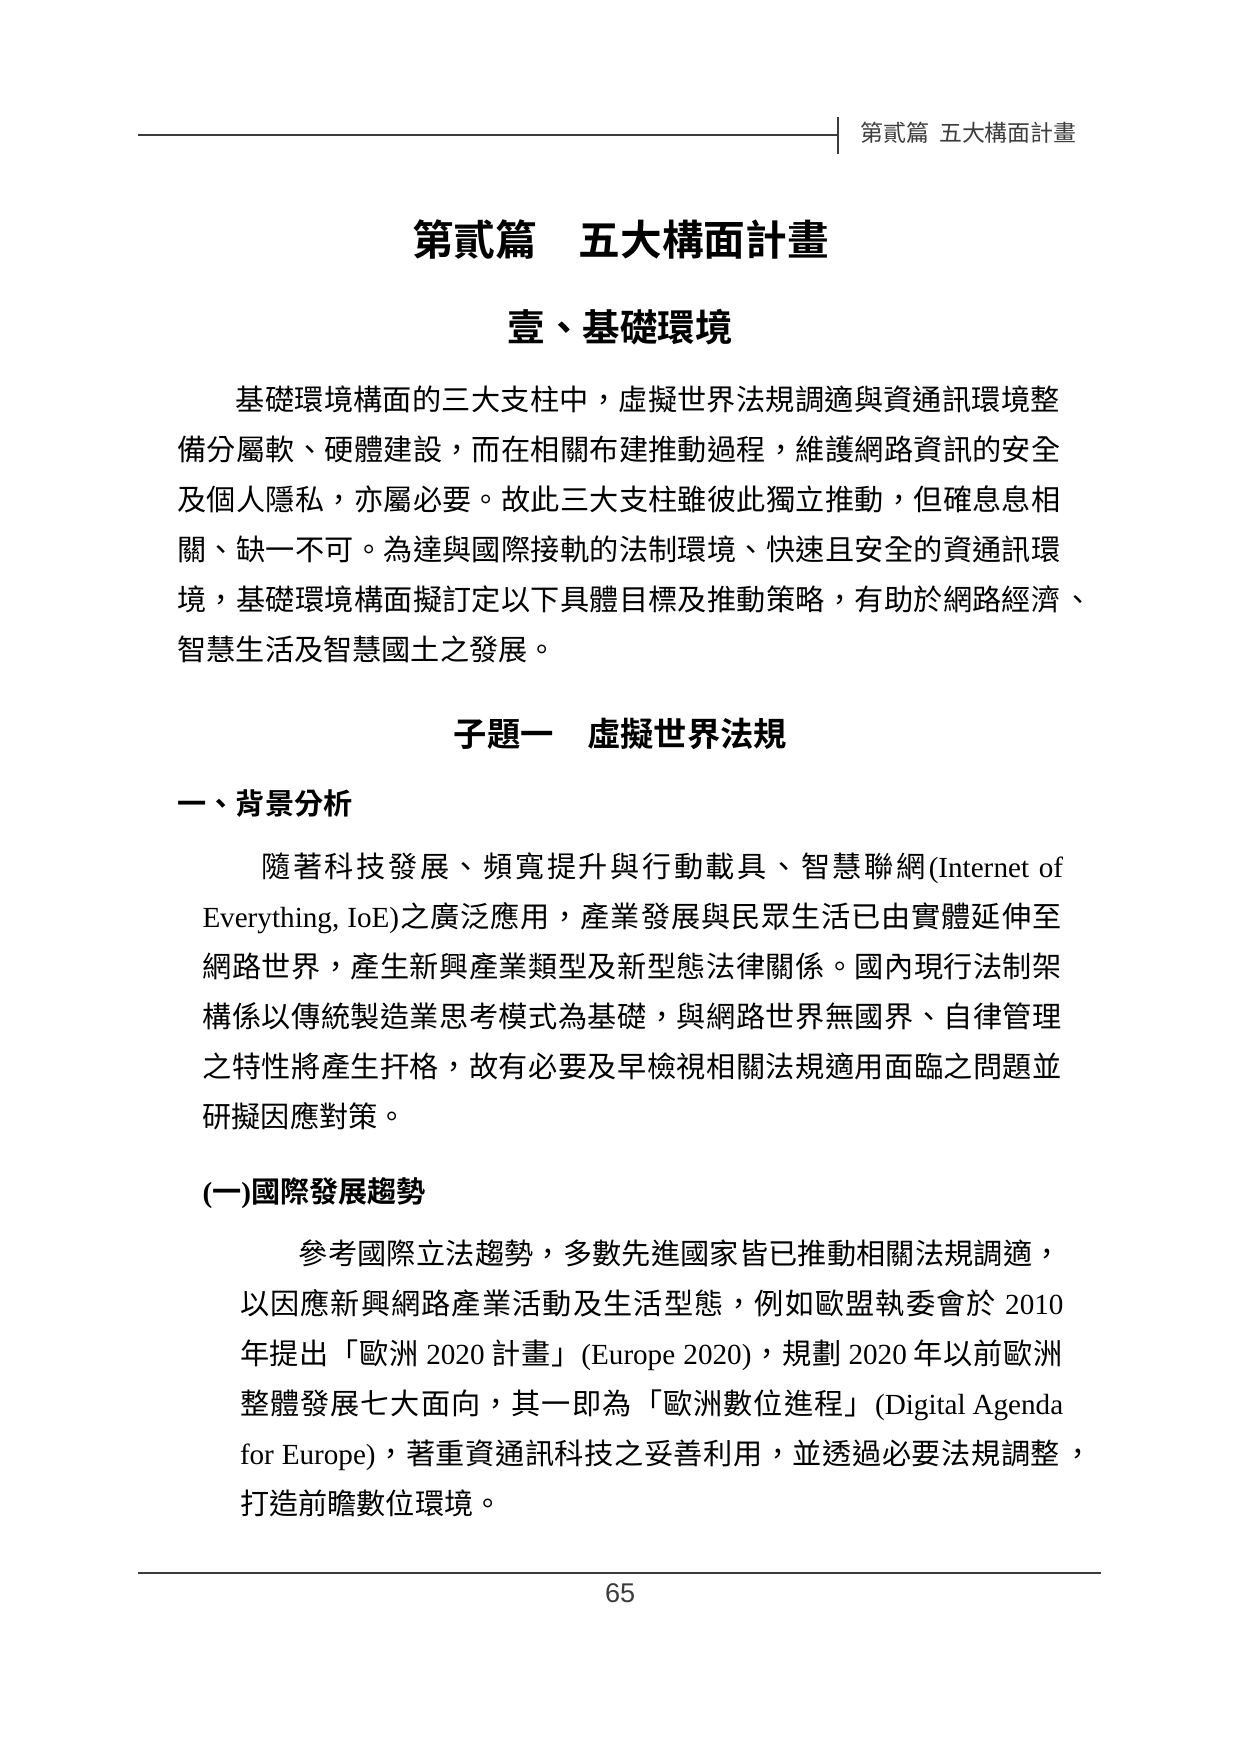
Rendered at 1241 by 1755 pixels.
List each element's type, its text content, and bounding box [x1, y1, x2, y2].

text (一)國際發展趨勢 [202, 1161, 1063, 1211]
text 壹、基礎環境 [177, 298, 1063, 352]
text 基礎環境構面的三大支柱中，虛擬世界法規調適與資通訊環境整備分屬軟、硬體建設，而在相關布建推動過程，維護網路資訊的安全及個人隱私，亦屬必要。故此三大支柱雖彼此獨立推動，但確息息相關、缺一不可。為達與國際接軌的法制環境、快速且安全的資通訊環境，基礎環境構面擬訂定以下具體目標及推動策略，有助於網路經濟、智慧生活及智慧國土之發展。 [177, 370, 1063, 670]
text 第貳篇 五大構面計畫 [177, 207, 1063, 267]
text 參考國際立法趨勢，多數先進國家皆已推動相關法規調適，以因應新興網路產業活動及生活型態，例如歐盟執委會於2010年提出「歐洲2020計畫」(Europe 2020)，規劃2020年以前歐洲整體發展七大面向，其一即為「歐洲數位進程」(Digital Agenda for Europe)，著重資通訊科技之妥善利用，並透過必要法規調整，打造前瞻數位環境。 [240, 1223, 1063, 1523]
text 子題一 虛擬世界法規 [177, 708, 1063, 756]
text 一、背景分析 [177, 773, 1063, 823]
text 隨著科技發展、頻寬提升與行動載具、智慧聯網(Internet of Everything, IoE)之廣泛應用，產業發展與民眾生活已由實體延伸至網路世界，產生新興產業類型及新型態法律關係。國內現行法制架構係以傳統製造業思考模式為基礎，與網路世界無國界、自律管理之特性將產生扞格，故有必要及早檢視相關法規適用面臨之問題並研擬因應對策。 [202, 836, 1063, 1136]
